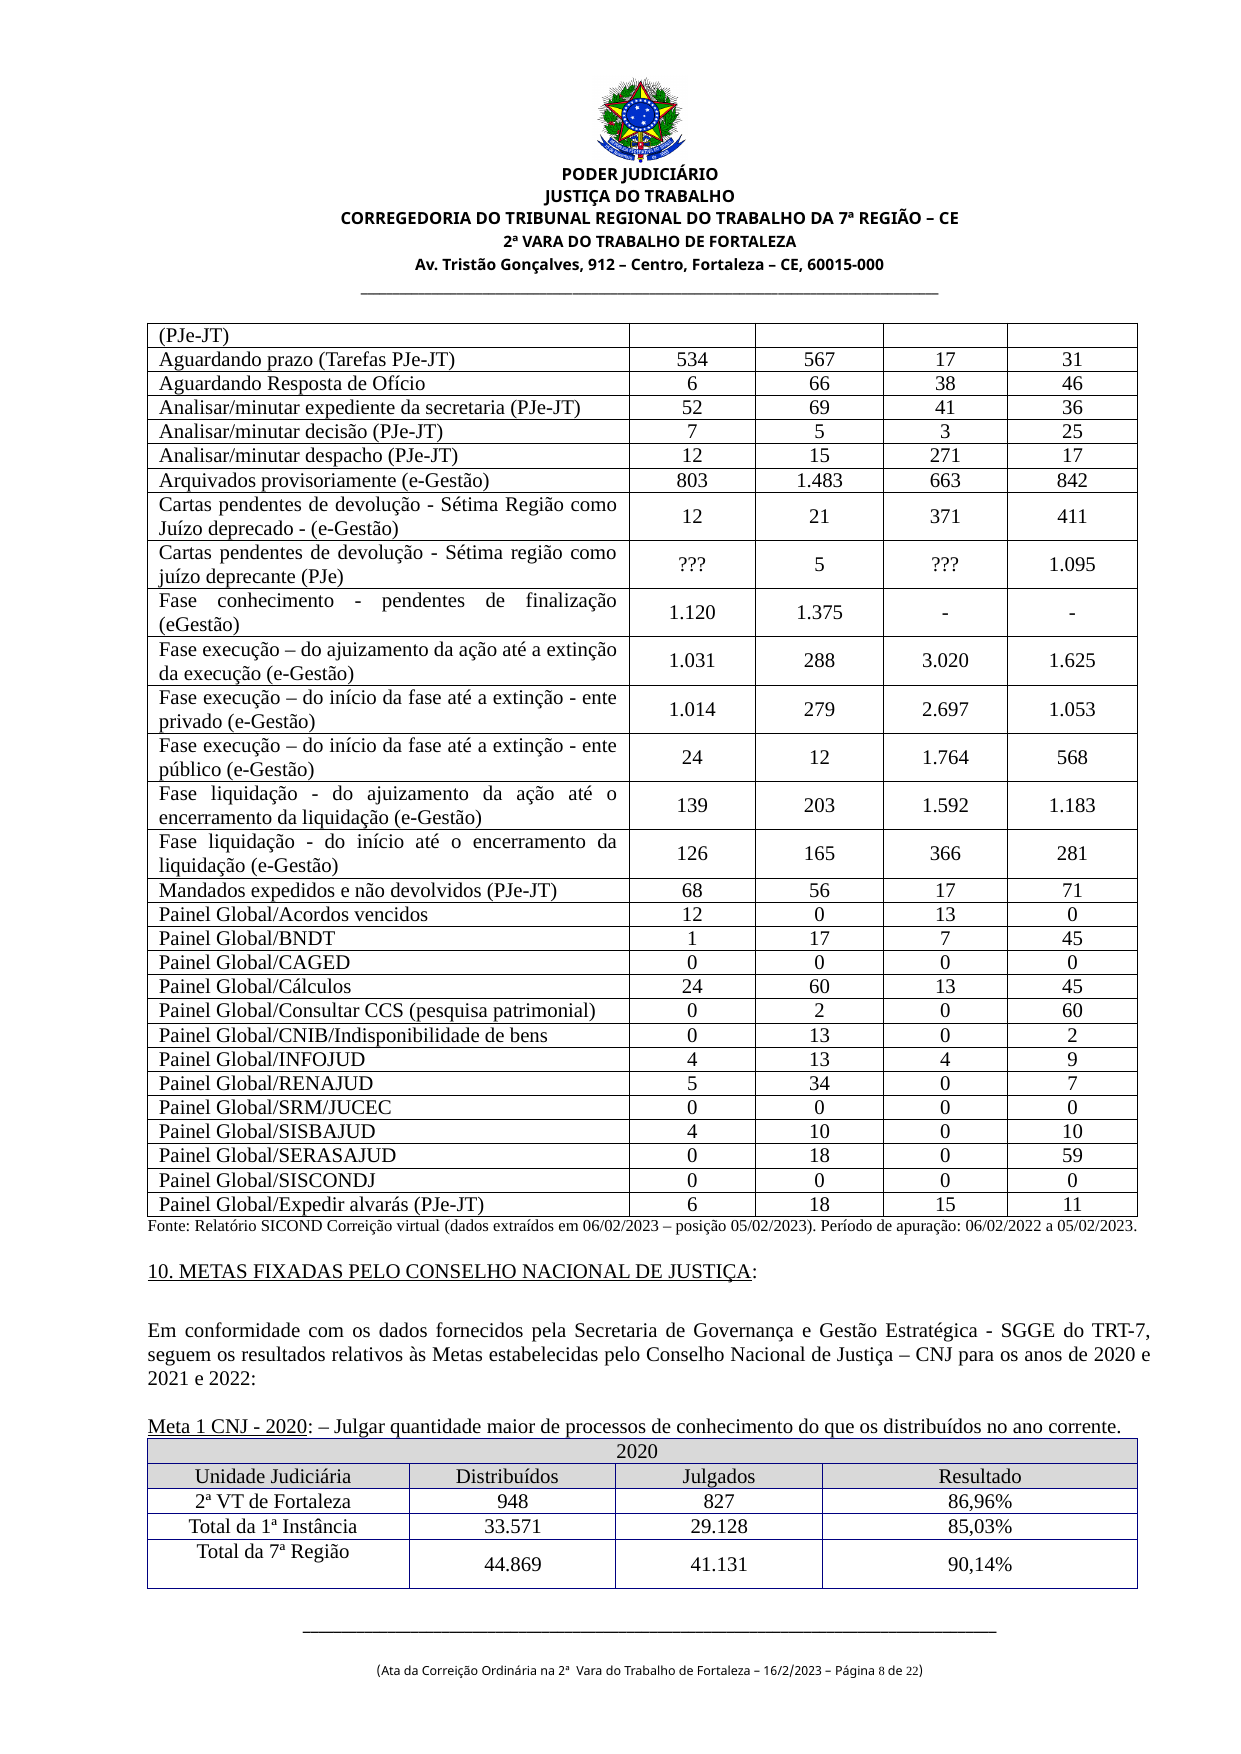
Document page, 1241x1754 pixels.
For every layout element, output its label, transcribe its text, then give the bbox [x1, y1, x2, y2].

table_cell Painel Global/RENAJUD [148, 1072, 629, 1095]
table_cell 1.483 [756, 469, 883, 492]
table_cell 2 [1008, 1024, 1137, 1047]
table_cell 1.031 [630, 637, 755, 684]
table_cell Aguardando prazo (Tarefas PJe-JT) [148, 348, 629, 371]
table_cell 366 [884, 830, 1007, 877]
table_cell Fase execução – do início da fase até a extinção - ente público (e-Gestão) [148, 734, 629, 781]
table_cell 60 [1008, 999, 1137, 1022]
table_cell [884, 324, 1007, 347]
table_cell 44.869 [410, 1540, 615, 1588]
table_cell 203 [756, 782, 883, 829]
table_cell 288 [756, 637, 883, 684]
text Meta 1 CNJ - 2020: – Julgar quantidade maior de processos de conhecimento do que os distribuídos no ano corrente. [147, 1414, 1152, 1438]
table_cell 6 [630, 1193, 755, 1216]
table_cell 0 [884, 1096, 1007, 1119]
table_cell 45 [1008, 927, 1137, 950]
table_cell 59 [1008, 1144, 1137, 1167]
table_cell 18 [756, 1193, 883, 1216]
table_cell 0 [1008, 951, 1137, 974]
table_cell 0 [884, 1144, 1007, 1167]
table_cell 411 [1008, 493, 1137, 540]
table_cell Analisar/minutar expediente da secretaria (PJe-JT) [148, 396, 629, 419]
table_cell 271 [884, 444, 1007, 467]
table_cell Aguardando Resposta de Ofício [148, 372, 629, 395]
table_cell Cartas pendentes de devolução - Sétima Região como Juízo deprecado - (e-Gestão) [148, 493, 629, 540]
table_cell 0 [756, 1169, 883, 1192]
table_cell 0 [630, 1024, 755, 1047]
table_cell 0 [884, 1024, 1007, 1047]
table_cell 85,03% [823, 1514, 1137, 1538]
table_cell 0 [884, 951, 1007, 974]
table_cell Mandados expedidos e não devolvidos (PJe-JT) [148, 879, 629, 902]
table_cell 52 [630, 396, 755, 419]
table_cell 371 [884, 493, 1007, 540]
table_cell 13 [756, 1048, 883, 1071]
table_cell Fase execução – do ajuizamento da ação até a extinção da execução (e-Gestão) [148, 637, 629, 684]
table_cell 38 [884, 372, 1007, 395]
table_cell 0 [630, 999, 755, 1022]
table_cell 1.183 [1008, 782, 1137, 829]
table_cell 33.571 [410, 1514, 615, 1538]
table_cell 0 [756, 951, 883, 974]
table_cell Fase execução – do início da fase até a extinção - ente privado (e-Gestão) [148, 686, 629, 733]
table_cell 17 [1008, 444, 1137, 467]
table_cell 21 [756, 493, 883, 540]
table_cell Analisar/minutar decisão (PJe-JT) [148, 420, 629, 443]
table_cell 568 [1008, 734, 1137, 781]
table_cell Painel Global/BNDT [148, 927, 629, 950]
table_cell 1.375 [756, 589, 883, 636]
table_cell Painel Global/Expedir alvarás (PJe-JT) [148, 1193, 629, 1216]
table_cell 69 [756, 396, 883, 419]
table_cell 0 [1008, 1096, 1137, 1119]
table_cell 1.095 [1008, 541, 1137, 588]
table_cell ??? [630, 541, 755, 588]
table_cell 68 [630, 879, 755, 902]
table_cell Painel Global/CAGED [148, 951, 629, 974]
text 10. METAS FIXADAS PELO CONSELHO NACIONAL DE JUSTIÇA: [147, 1259, 1152, 1283]
table_cell 13 [756, 1024, 883, 1047]
table_cell Unidade Judiciária [148, 1464, 409, 1488]
table_cell 66 [756, 372, 883, 395]
table_cell 279 [756, 686, 883, 733]
table_cell 0 [630, 1096, 755, 1119]
table_cell 13 [884, 975, 1007, 998]
table_cell 803 [630, 469, 755, 492]
table_cell 15 [756, 444, 883, 467]
picture [592, 75, 688, 164]
table_cell Painel Global/CNIB/Indisponibilidade de bens [148, 1024, 629, 1047]
table_cell Julgados [616, 1464, 822, 1488]
table_cell 0 [884, 1072, 1007, 1095]
table_cell - [884, 589, 1007, 636]
table_cell 5 [756, 420, 883, 443]
table_cell 7 [630, 420, 755, 443]
table_cell 24 [630, 734, 755, 781]
table_cell (PJe-JT) [148, 324, 629, 347]
table_cell [756, 324, 883, 347]
table_cell Painel Global/SERASAJUD [148, 1144, 629, 1167]
table_cell 1.053 [1008, 686, 1137, 733]
table_cell 842 [1008, 469, 1137, 492]
table_cell 7 [884, 927, 1007, 950]
table_cell 0 [1008, 903, 1137, 926]
table_cell Fase liquidação - do ajuizamento da ação até o encerramento da liquidação (e-Gestão) [148, 782, 629, 829]
table_cell 46 [1008, 372, 1137, 395]
table_cell 0 [884, 999, 1007, 1022]
table_cell Total da 7ª Região [148, 1540, 409, 1588]
table_cell 2 [756, 999, 883, 1022]
table_cell 0 [630, 1169, 755, 1192]
table_cell 71 [1008, 879, 1137, 902]
table_cell 13 [884, 903, 1007, 926]
table_cell 3.020 [884, 637, 1007, 684]
table_cell Arquivados provisoriamente (e-Gestão) [148, 469, 629, 492]
table_cell 34 [756, 1072, 883, 1095]
table_cell 12 [756, 734, 883, 781]
table_cell 0 [884, 1120, 1007, 1143]
table_cell 126 [630, 830, 755, 877]
table_cell 90,14% [823, 1540, 1137, 1588]
table_cell Painel Global/SRM/JUCEC [148, 1096, 629, 1119]
table_cell 567 [756, 348, 883, 371]
table_cell [1008, 324, 1137, 347]
table_cell 4 [630, 1048, 755, 1071]
table_cell 165 [756, 830, 883, 877]
table_cell Painel Global/Cálculos [148, 975, 629, 998]
table_cell 3 [884, 420, 1007, 443]
table_cell Painel Global/Acordos vencidos [148, 903, 629, 926]
table_cell 5 [756, 541, 883, 588]
table_cell Total da 1ª Instância [148, 1514, 409, 1538]
table_cell 12 [630, 493, 755, 540]
table_cell 11 [1008, 1193, 1137, 1216]
table_cell 5 [630, 1072, 755, 1095]
table_cell 10 [1008, 1120, 1137, 1143]
table_cell 663 [884, 469, 1007, 492]
table_cell 281 [1008, 830, 1137, 877]
table_cell 0 [1008, 1169, 1137, 1192]
table_cell 0 [756, 1096, 883, 1119]
table_cell 56 [756, 879, 883, 902]
table_cell 1.120 [630, 589, 755, 636]
table_cell [630, 324, 755, 347]
table_cell 2.697 [884, 686, 1007, 733]
table_cell - [1008, 589, 1137, 636]
table_cell 0 [630, 951, 755, 974]
table_cell 31 [1008, 348, 1137, 371]
table_cell 60 [756, 975, 883, 998]
text Em conformidade com os dados fornecidos pela Secretaria de Governança e Gestão Estratégica - SGGE do TRT-7, seguem os resultados relativos às Metas estabelecidas pelo Conselho Nacional de Justiça – CNJ para os anos de 2020 e 2021 e 2022: [147, 1318, 1152, 1390]
table_cell Fase conhecimento - pendentes de finalização (eGestão) [148, 589, 629, 636]
text Fonte: Relatório SICOND Correição virtual (dados extraídos em 06/02/2023 – posição 05/02/2023). Período de apuração: 06/02/2022 a 05/02/2023. [147, 1216, 1152, 1235]
table_cell 0 [630, 1144, 755, 1167]
table_cell Painel Global/SISCONDJ [148, 1169, 629, 1192]
table_cell 24 [630, 975, 755, 998]
table_cell 15 [884, 1193, 1007, 1216]
table_cell 534 [630, 348, 755, 371]
table_cell 10 [756, 1120, 883, 1143]
table_cell 86,96% [823, 1489, 1137, 1513]
table_cell 6 [630, 372, 755, 395]
table_cell 4 [884, 1048, 1007, 1071]
table_cell 1.625 [1008, 637, 1137, 684]
table_cell 41 [884, 396, 1007, 419]
table_cell 948 [410, 1489, 615, 1513]
table_cell 25 [1008, 420, 1137, 443]
table_header 2020 [148, 1439, 1137, 1463]
table_cell 41.131 [616, 1540, 822, 1588]
table_cell 17 [756, 927, 883, 950]
table_cell 9 [1008, 1048, 1137, 1071]
table_cell 4 [630, 1120, 755, 1143]
table_cell 139 [630, 782, 755, 829]
table_cell 1.592 [884, 782, 1007, 829]
table_cell 12 [630, 444, 755, 467]
table_cell 18 [756, 1144, 883, 1167]
table_cell Resultado [823, 1464, 1137, 1488]
table_cell Fase liquidação - do início até o encerramento da liquidação (e-Gestão) [148, 830, 629, 877]
table_cell Painel Global/SISBAJUD [148, 1120, 629, 1143]
table_cell Cartas pendentes de devolução - Sétima região como juízo deprecante (PJe) [148, 541, 629, 588]
table_cell 1 [630, 927, 755, 950]
table_cell 36 [1008, 396, 1137, 419]
table_cell 17 [884, 348, 1007, 371]
table_cell 2ª VT de Fortaleza [148, 1489, 409, 1513]
table_cell Distribuídos [410, 1464, 615, 1488]
table_cell 17 [884, 879, 1007, 902]
table_cell 0 [884, 1169, 1007, 1192]
table_cell 29.128 [616, 1514, 822, 1538]
table_cell ??? [884, 541, 1007, 588]
table_cell 7 [1008, 1072, 1137, 1095]
table_cell Analisar/minutar despacho (PJe-JT) [148, 444, 629, 467]
table_cell Painel Global/INFOJUD [148, 1048, 629, 1071]
table_cell 0 [756, 903, 883, 926]
table_cell 827 [616, 1489, 822, 1513]
table_cell 12 [630, 903, 755, 926]
table_cell 1.764 [884, 734, 1007, 781]
table_cell Painel Global/Consultar CCS (pesquisa patrimonial) [148, 999, 629, 1022]
table_cell 45 [1008, 975, 1137, 998]
table_cell 1.014 [630, 686, 755, 733]
